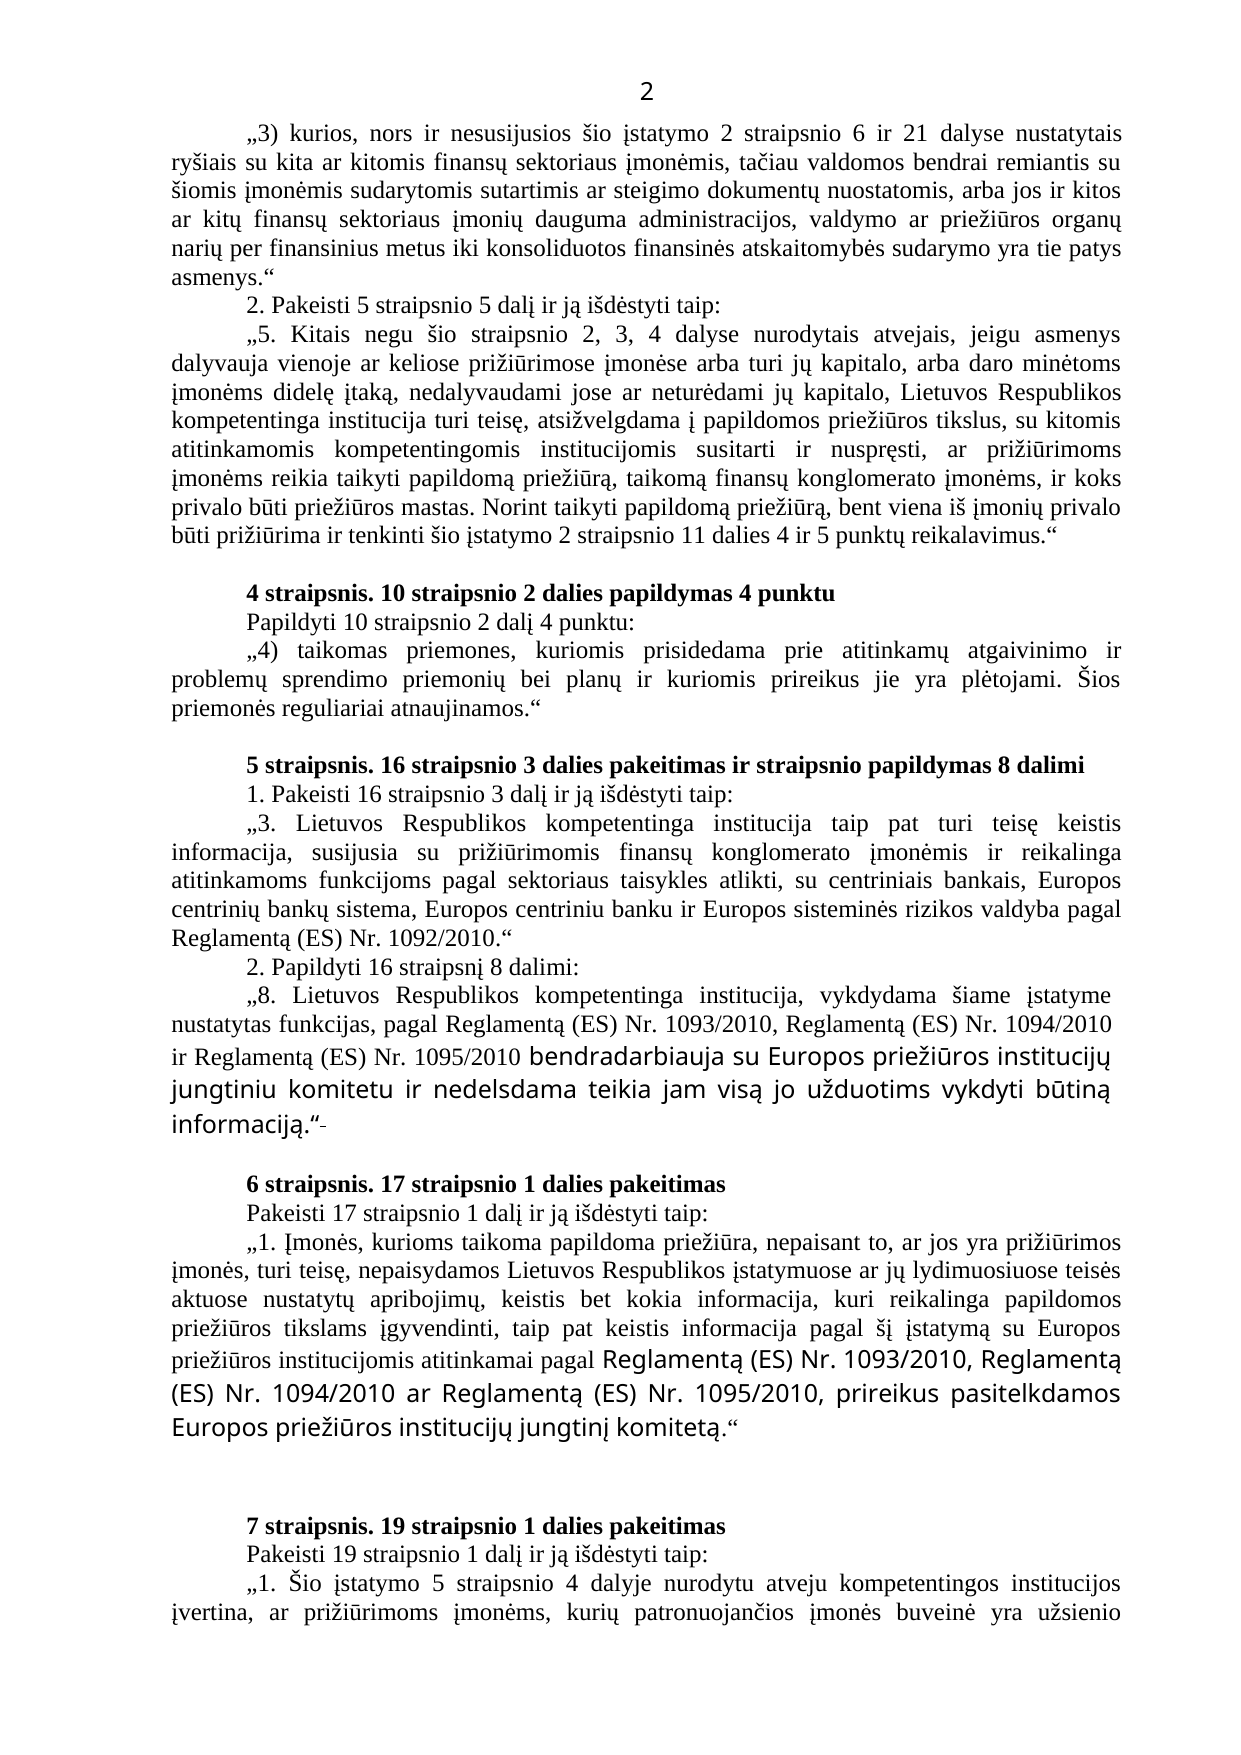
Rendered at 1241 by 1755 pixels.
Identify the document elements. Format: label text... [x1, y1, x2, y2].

text 2. Pakeisti 5 straipsnio 5 dalį ir ją išdėstyti taip: [171, 291, 1122, 319]
text „1. Įmonės, kurioms taikoma papildoma priežiūra, nepaisant to, ar jos yra prižiūrimos įmonės, turi teisę, nepaisydamos Lietuvos Respublikos įstatymuose ar jų lydimuosiuose teisės aktuose nustatytų apribojimų, keistis bet kokia informacija, kuri reikalinga papildomos priežiūros tikslams įgyvendinti, taip pat keistis informacija pagal šį įstatymą su Europos priežiūros institucijomis atitinkamai pagal Reglamentą (ES) Nr. 1093/2010, Reglamentą (ES) Nr. 1094/2010 ar Reglamentą (ES) Nr. 1095/2010, prireikus pasitelkdamos Europos priežiūros institucijų jungtinį komitetą.“ [171, 1227, 1122, 1444]
text 5 straipsnis. 16 straipsnio 3 dalies pakeitimas ir straipsnio papildymas 8 dalimi [245, 751, 1122, 779]
text 2. Papildyti 16 straipsnį 8 dalimi: [171, 952, 1122, 981]
text 7 straipsnis. 19 straipsnio 1 dalies pakeitimas [171, 1511, 1122, 1539]
text Pakeisti 19 straipsnio 1 dalį ir ją išdėstyti taip: [171, 1539, 1122, 1568]
text „3) kurios, nors ir nesusijusios šio įstatymo 2 straipsnio 6 ir 21 dalyse nustatytais ryšiais su kita ar kitomis finansų sektoriaus įmonėmis, tačiau valdomos bendrai remiantis su šiomis įmonėmis sudarytomis sutartimis ar steigimo dokumentų nuostatomis, arba jos ir kitos ar kitų finansų sektoriaus įmonių dauguma administracijos, valdymo ar priežiūros organų narių per finansinius metus iki konsoliduotos finansinės atskaitomybės sudarymo yra tie patys asmenys.“ [171, 118, 1122, 291]
text Pakeisti 17 straipsnio 1 dalį ir ją išdėstyti taip: [171, 1198, 1112, 1227]
text 6 straipsnis. 17 straipsnio 1 dalies pakeitimas [171, 1169, 1112, 1198]
text 4 straipsnis. 10 straipsnio 2 dalies papildymas 4 punktu [171, 578, 1122, 607]
text „5. Kitais negu šio straipsnio 2, 3, 4 dalyse nurodytais atvejais, jeigu asmenys dalyvauja vienoje ar keliose prižiūrimose įmonėse arba turi jų kapitalo, arba daro minėtoms įmonėms didelę įtaką, nedalyvaudami jose ar neturėdami jų kapitalo, Lietuvos Respublikos kompetentinga institucija turi teisę, atsižvelgdama į papildomos priežiūros tikslus, su kitomis atitinkamomis kompetentingomis institucijomis susitarti ir nuspręsti, ar prižiūrimoms įmonėms reikia taikyti papildomą priežiūrą, taikomą finansų konglomerato įmonėms, ir koks privalo būti priežiūros mastas. Norint taikyti papildomą priežiūrą, bent viena iš įmonių privalo būti prižiūrima ir tenkinti šio įstatymo 2 straipsnio 11 dalies 4 ir 5 punktų reikalavimus.“ [171, 319, 1122, 549]
text „3. Lietuvos Respublikos kompetentinga institucija taip pat turi teisę keistis informacija, susijusia su prižiūrimomis finansų konglomerato įmonėmis ir reikalinga atitinkamoms funkcijoms pagal sektoriaus taisykles atlikti, su centriniais bankais, Europos centrinių bankų sistema, Europos centriniu banku ir Europos sisteminės rizikos valdyba pagal Reglamentą (ES) Nr. 1092/2010.“ [171, 808, 1122, 952]
text „8. Lietuvos Respublikos kompetentinga institucija, vykdydama šiame įstatyme nustatytas funkcijas, pagal Reglamentą (ES) Nr. 1093/2010, Reglamentą (ES) Nr. 1094/2010 ir Reglamentą (ES) Nr. 1095/2010 bendradarbiauja su Europos priežiūros institucijų jungtiniu komitetu ir nedelsdama teikia jam visą jo užduotims vykdyti būtiną informaciją.“ [171, 981, 1112, 1140]
text „4) taikomas priemones, kuriomis prisidedama prie atitinkamų atgaivinimo ir problemų sprendimo priemonių bei planų ir kuriomis prireikus jie yra plėtojami. Šios priemonės reguliariai atnaujinamos.“ [171, 636, 1122, 722]
text „1. Šio įstatymo 5 straipsnio 4 dalyje nurodytu atveju kompetentingos institucijos įvertina, ar prižiūrimoms įmonėms, kurių patronuojančios įmonės buveinė yra užsienio [171, 1568, 1122, 1626]
text Papildyti 10 straipsnio 2 dalį 4 punktu: [171, 607, 1122, 636]
text 1. Pakeisti 16 straipsnio 3 dalį ir ją išdėstyti taip: [171, 779, 1122, 808]
